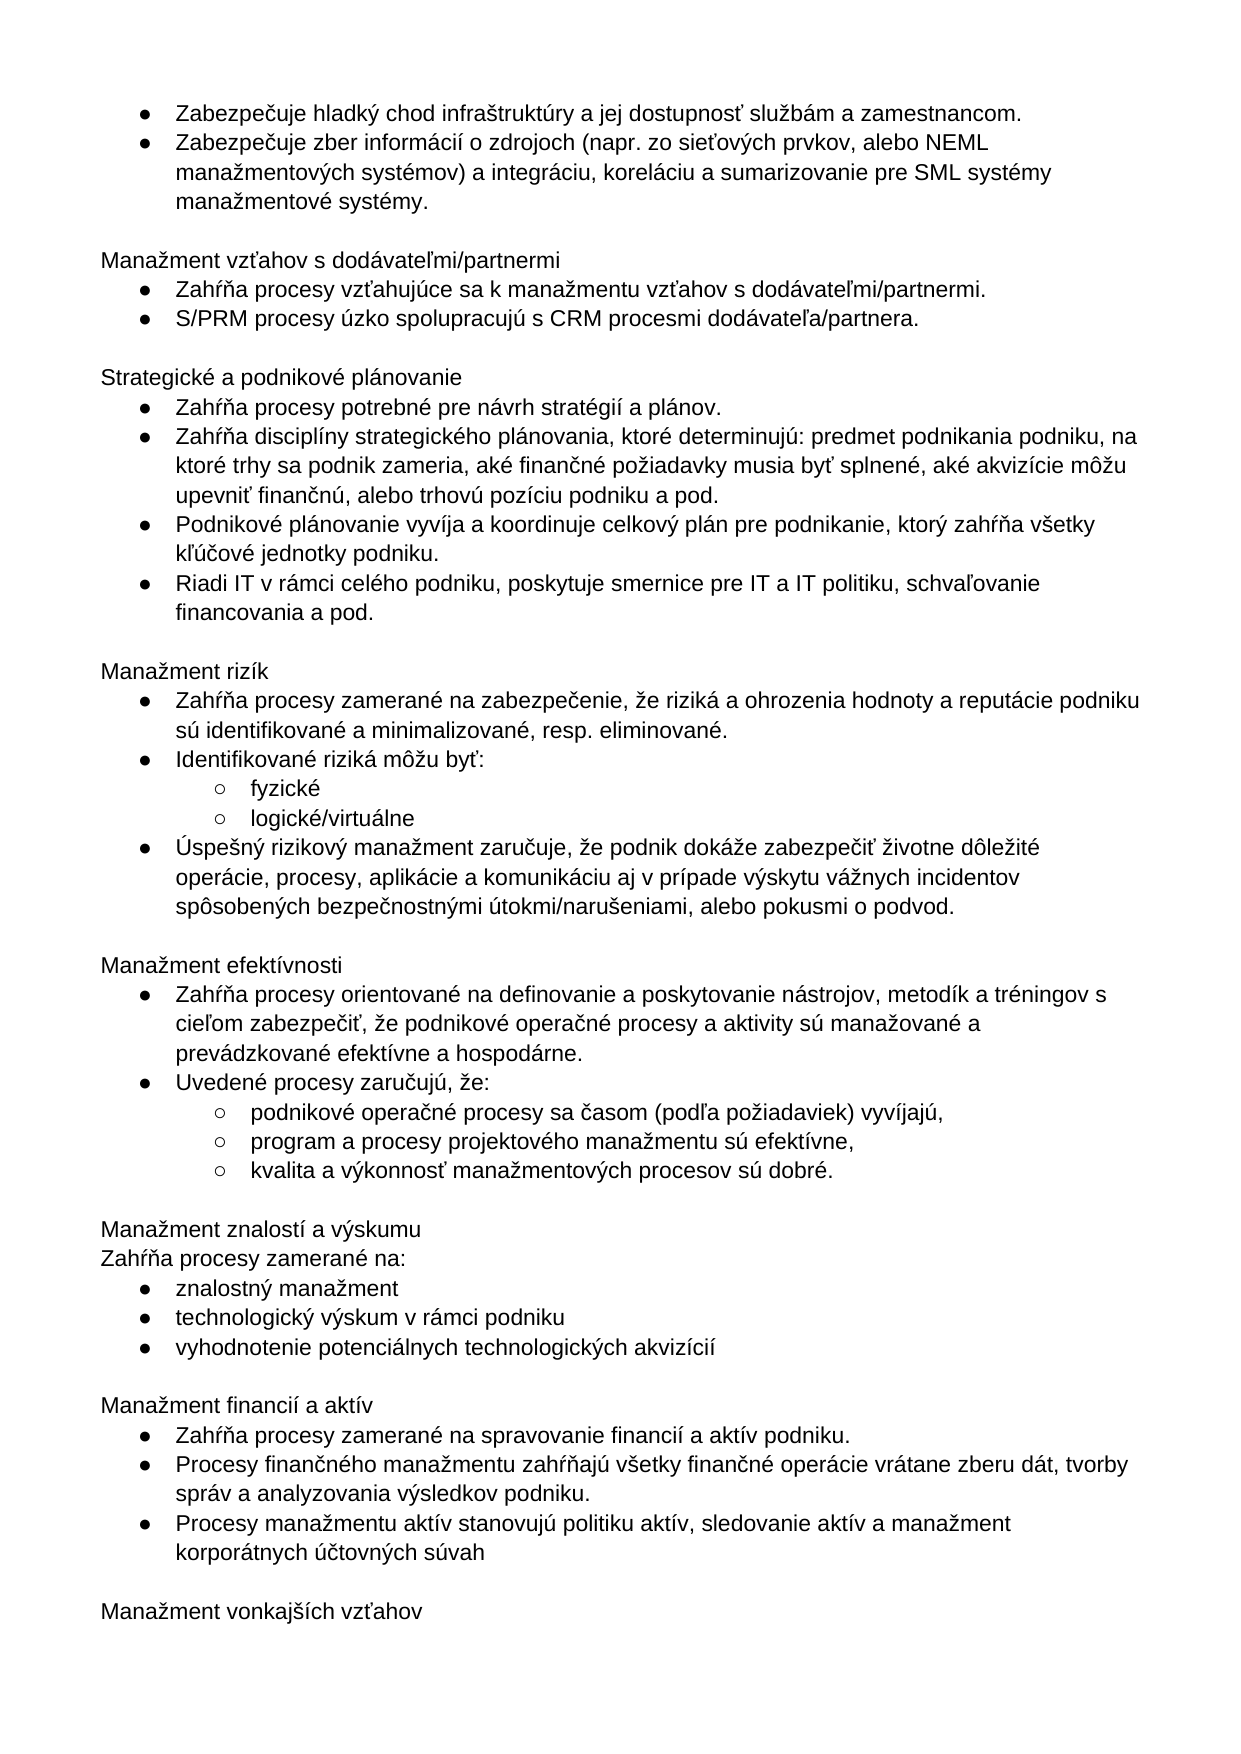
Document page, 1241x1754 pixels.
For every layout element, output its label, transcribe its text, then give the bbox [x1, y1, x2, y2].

list Zahŕňa procesy zamerané na zabezpečenie, že riziká a ohrozenia hodnoty a reputácie podniku sú identifikované a minimalizované, resp. eliminované. [138, 688, 1140, 743]
list Zahŕňa procesy orientované na definovanie a poskytovanie nástrojov, metodík a tréningov s cieľom zabezpečiť, že podnikové operačné procesy a aktivity sú manažované a prevádzkované efektívne a hospodárne. [138, 982, 1140, 1066]
list Zahŕňa procesy zamerané na spravovanie financií a aktív podniku. [138, 1422, 1140, 1448]
list program a procesy projektového manažmentu sú efektívne, [213, 1128, 1140, 1154]
text Strategické a podnikové plánovanie [100, 365, 1140, 390]
list Zahŕňa disciplíny strategického plánovania, ktoré determinujú: predmet podnikania podniku, na ktoré trhy sa podnik zameria, aké finančné požiadavky musia byť splnené, aké akvizície môžu upevniť finančnú, alebo trhovú pozíciu podniku a pod. [138, 423, 1140, 508]
list vyhodnotenie potenciálnych technologických akvizícií [138, 1334, 1140, 1360]
list Zahŕňa procesy potrebné pre návrh stratégií a plánov. [138, 394, 1140, 420]
text Manažment vzťahov s dodávateľmi/partnermi [100, 247, 1140, 273]
list kvalita a výkonnosť manažmentových procesov sú dobré. [213, 1158, 1140, 1183]
list technologický výskum v rámci podniku [138, 1305, 1140, 1330]
list Procesy manažmentu aktív stanovujú politiku aktív, sledovanie aktív a manažment korporátnych účtovných súvah [138, 1510, 1140, 1565]
list S/PRM procesy úzko spolupracujú s CRM procesmi dodávateľa/partnera. [138, 306, 1140, 332]
text Manažment financií a aktív [100, 1393, 1140, 1418]
list Riadi IT v rámci celého podniku, poskytuje smernice pre IT a IT politiku, schvaľovanie financovania a pod. [138, 570, 1140, 625]
list logické/virtuálne [213, 805, 1140, 831]
text Manažment efektívnosti [100, 952, 1140, 978]
list Zabezpečuje hladký chod infraštruktúry a jej dostupnosť službám a zamestnancom. [138, 100, 1140, 126]
list Úspešný rizikový manažment zaručuje, že podnik dokáže zabezpečiť životne dôležité operácie, procesy, aplikácie a komunikáciu aj v prípade výskytu vážnych incidentov spôsobených bezpečnostnými útokmi/narušeniami, alebo pokusmi o podvod. [138, 835, 1140, 919]
text Manažment znalostí a výskumu [100, 1217, 1140, 1242]
list Procesy finančného manažmentu zahŕňajú všetky finančné operácie vrátane zberu dát, tvorby správ a analyzovania výsledkov podniku. [138, 1452, 1140, 1507]
list znalostný manažment [138, 1275, 1140, 1301]
list Uvedené procesy zaručujú, že: [138, 1070, 1140, 1095]
text Manažment rizík [100, 658, 1140, 684]
list Identifikované riziká môžu byť: [138, 747, 1140, 772]
list Podnikové plánovanie vyvíja a koordinuje celkový plán pre podnikanie, ktorý zahŕňa všetky kľúčové jednotky podniku. [138, 512, 1140, 567]
list Zahŕňa procesy vzťahujúce sa k manažmentu vzťahov s dodávateľmi/partnermi. [138, 277, 1140, 302]
list fyzické [213, 776, 1140, 802]
text Zahŕňa procesy zamerané na: [100, 1246, 1140, 1272]
list podnikové operačné procesy sa časom (podľa požiadaviek) vyvíjajú, [213, 1099, 1140, 1125]
text Manažment vonkajších vzťahov [100, 1598, 1140, 1624]
list Zabezpečuje zber informácií o zdrojoch (napr. zo sieťových prvkov, alebo NEML manažmentových systémov) a integráciu, koreláciu a sumarizovanie pre SML systémy manažmentové systémy. [138, 130, 1140, 214]
